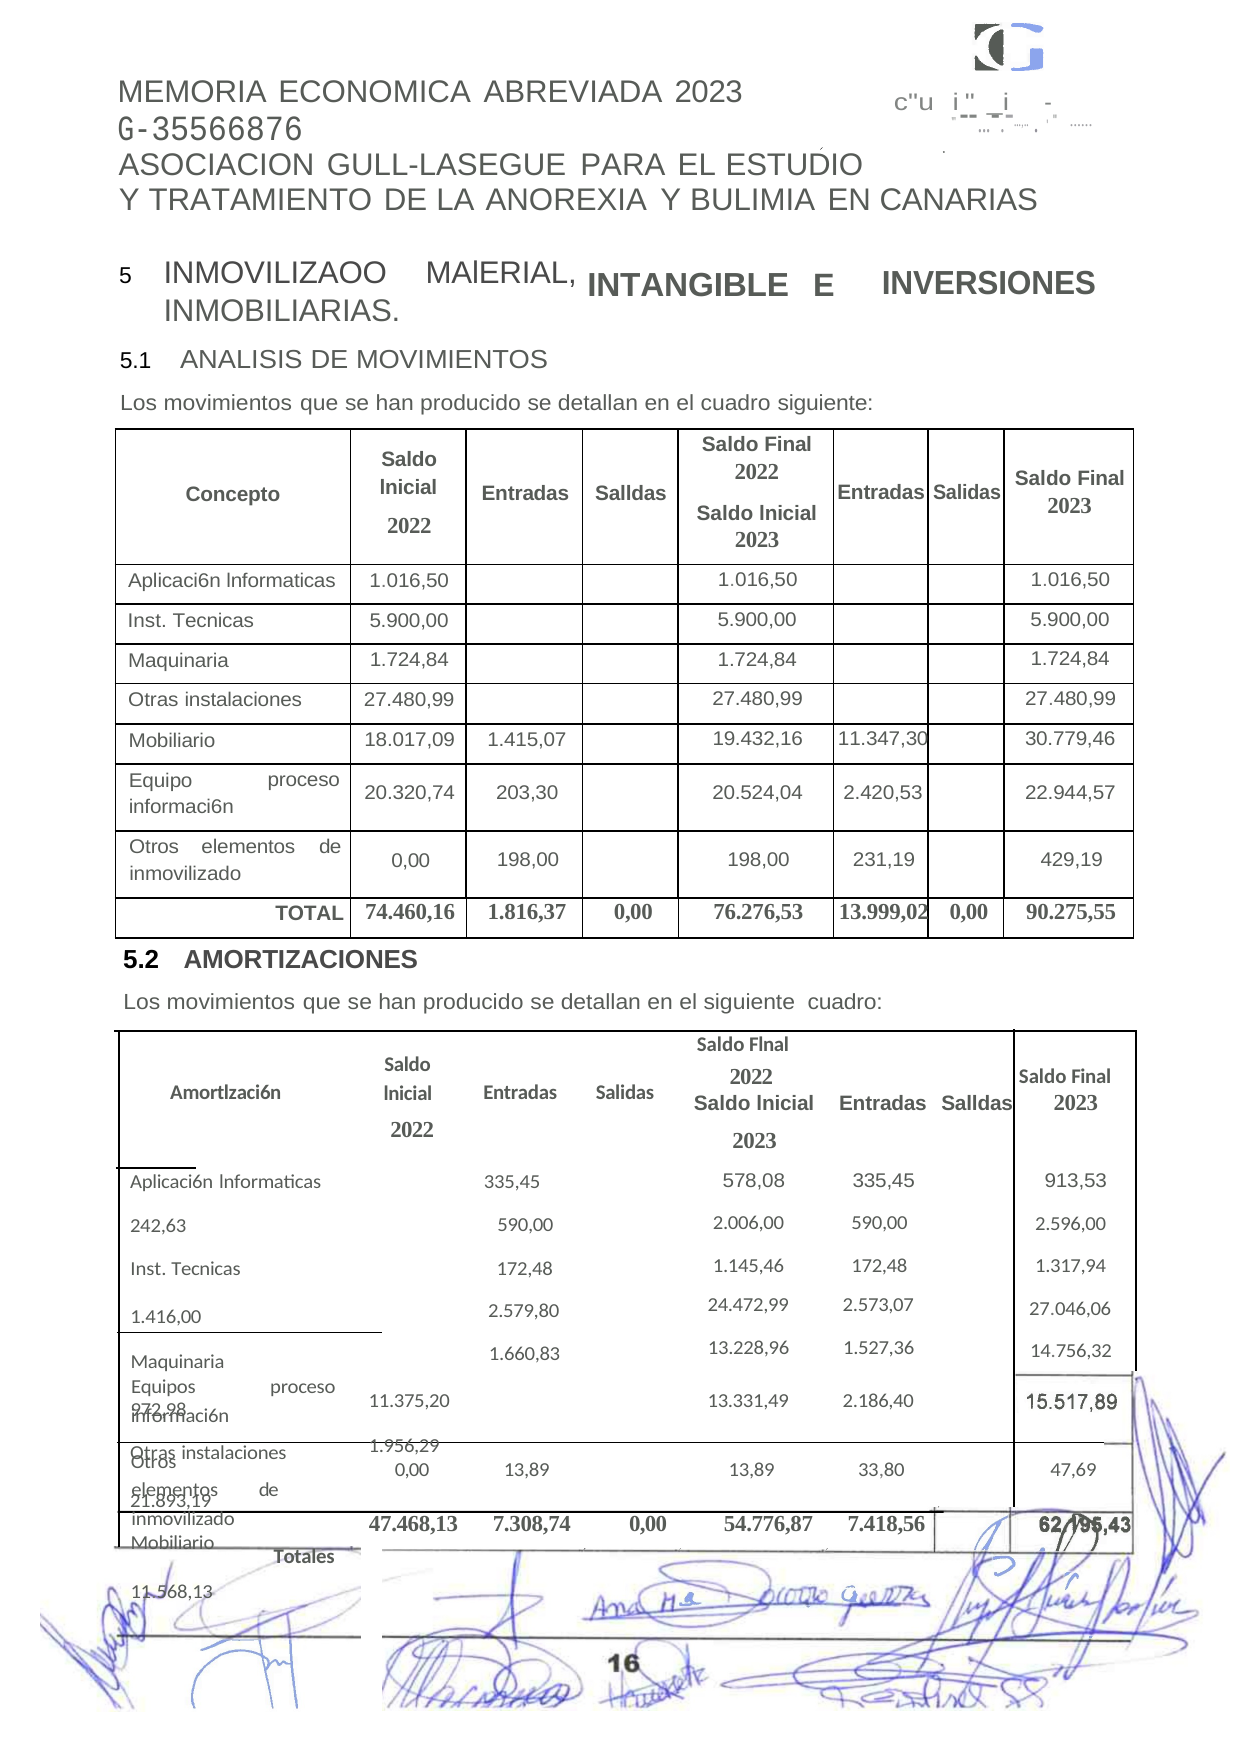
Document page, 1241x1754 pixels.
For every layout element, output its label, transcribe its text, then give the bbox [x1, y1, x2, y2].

table_header Salldas [583, 430, 677, 563]
table_cell [467, 645, 582, 682]
table_cell [929, 645, 1003, 682]
text MEMORIA ECONOMICA ABREVIADA 2023 [117, 74, 866, 110]
table_cell [929, 765, 1003, 830]
table_cell 27.480,99 [351, 684, 465, 723]
table_cell 578,08 [688, 1162, 828, 1194]
table_cell [467, 605, 582, 643]
table_cell [583, 684, 677, 723]
table_cell 76.276,53 [679, 899, 833, 937]
table_cell 19.432,16 [679, 725, 833, 763]
table_cell 1.724,84 [351, 645, 465, 682]
table_cell 0,00 [351, 832, 465, 897]
list INMOVILIZAOO MAlERIAL, INMOBILIARIAS. [119, 254, 583, 328]
table_cell 0,00 [929, 899, 1003, 937]
text c"u...i.".._i - LAStGV [893, 79, 1122, 118]
text Los movimientos que se han producido se detallan en el cuadro siguiente: [120, 389, 1241, 415]
table_cell 203,30 [467, 765, 582, 830]
table_cell Mobiliario [116, 725, 350, 763]
table_cell [834, 565, 927, 603]
table_cell [467, 684, 582, 723]
table_cell 5.900,00 [679, 605, 833, 643]
table_cell [929, 684, 1003, 723]
table_cell [583, 645, 677, 682]
subtitle INTANGIBLE E INVERSIONES [587, 263, 1241, 303]
table_cell TOTAL [116, 899, 350, 937]
table_header Saldo Final 2022 Saldo lnicial 2023 [679, 430, 833, 563]
table_header Entradas [828, 1090, 939, 1162]
text ASOCIACION GULL-LASEGUE PARA EL ESTUDIO [118, 148, 866, 182]
table_cell 335,45 [828, 1162, 939, 1194]
table_cell 18.017,09 [351, 725, 465, 763]
table_cell 5.900,00 [351, 605, 465, 643]
table_cell 27.480,99 [1005, 684, 1133, 723]
table_cell 74.460,16 [351, 899, 466, 937]
table_cell [467, 565, 582, 603]
table_cell 0,00 [583, 899, 678, 937]
table_cell [834, 645, 927, 682]
text Y TRATAMIENTO DE LA ANOREXIA Y BULIMIA EN CANARIAS [118, 182, 1241, 217]
table_cell 30.779,46 [1005, 725, 1133, 763]
list ANALISIS DE MOVIMIENTOS [119, 344, 583, 374]
table_cell 1.016,50 [679, 565, 833, 603]
table_cell Inst. Tecnicas [116, 605, 350, 643]
table_cell Otros elementos de inmovilizado [116, 832, 350, 897]
table_cell 429,19 [1005, 832, 1133, 897]
table_cell [583, 565, 677, 603]
table_cell [583, 725, 677, 763]
table_header Salidas [929, 430, 1003, 563]
table_header Entradas [467, 430, 582, 563]
table_cell 20.524,04 [679, 765, 833, 830]
text Los movimientos que se han producido se detallan en el siguiente cuadro: [123, 989, 1241, 1014]
table_header Salldas [939, 1090, 1013, 1162]
table_cell 11.347,30 [834, 725, 927, 763]
table_cell 1.816,37 [467, 899, 582, 937]
table_cell 1.415,07 [467, 725, 582, 763]
table_header 2023 [1015, 1090, 1112, 1162]
table_cell [929, 565, 1003, 603]
table_cell [583, 832, 677, 897]
table_cell Otras instalaciones [116, 684, 350, 723]
table_cell 913,53 [1015, 1162, 1112, 1194]
table_cell 1.016,50 [1005, 565, 1133, 603]
table_cell [929, 725, 1003, 763]
table_cell [929, 832, 1003, 897]
table_cell 1.724,84 [1005, 645, 1133, 682]
table_cell 20.320,74 [351, 765, 465, 830]
table_cell 198,00 [467, 832, 582, 897]
table_cell Equipo proceso informaci6n [116, 765, 350, 830]
table_cell 1.724,84 [679, 645, 833, 682]
table_header Concepto [116, 430, 350, 563]
table_cell 1.016,50 [351, 565, 465, 603]
table_cell 13.999,02 [834, 899, 927, 937]
table_cell 231,19 [834, 832, 927, 897]
table_header Saldo Final 2023 [1005, 430, 1133, 563]
table_cell 27.480,99 [679, 684, 833, 723]
table_cell [929, 605, 1003, 643]
subtitle AMORTIZACIONES [123, 944, 1241, 974]
table_cell Maquinaria [116, 645, 350, 682]
table_cell 90.275,55 [1004, 899, 1133, 937]
table_cell 5.900,00 [1005, 605, 1133, 643]
table_cell [834, 684, 927, 723]
table_cell [583, 605, 677, 643]
table_header Saldo lnicial 2022 [351, 430, 465, 563]
table_cell 198,00 [679, 832, 833, 897]
text "' --...-.-...,.. . ' " ...... [951, 87, 1241, 140]
table_header Entradas [834, 430, 927, 563]
table_cell [834, 605, 927, 643]
table_cell [583, 765, 677, 830]
table_cell 22.944,57 [1005, 765, 1133, 830]
subtitle G-35566876 [117, 110, 866, 148]
table_cell [939, 1162, 1013, 1194]
table_cell 2.420,53 [834, 765, 927, 830]
table_header Saldo lnicial 2023 [688, 1090, 828, 1162]
table_cell Aplicaci6n lnformaticas [116, 565, 350, 603]
